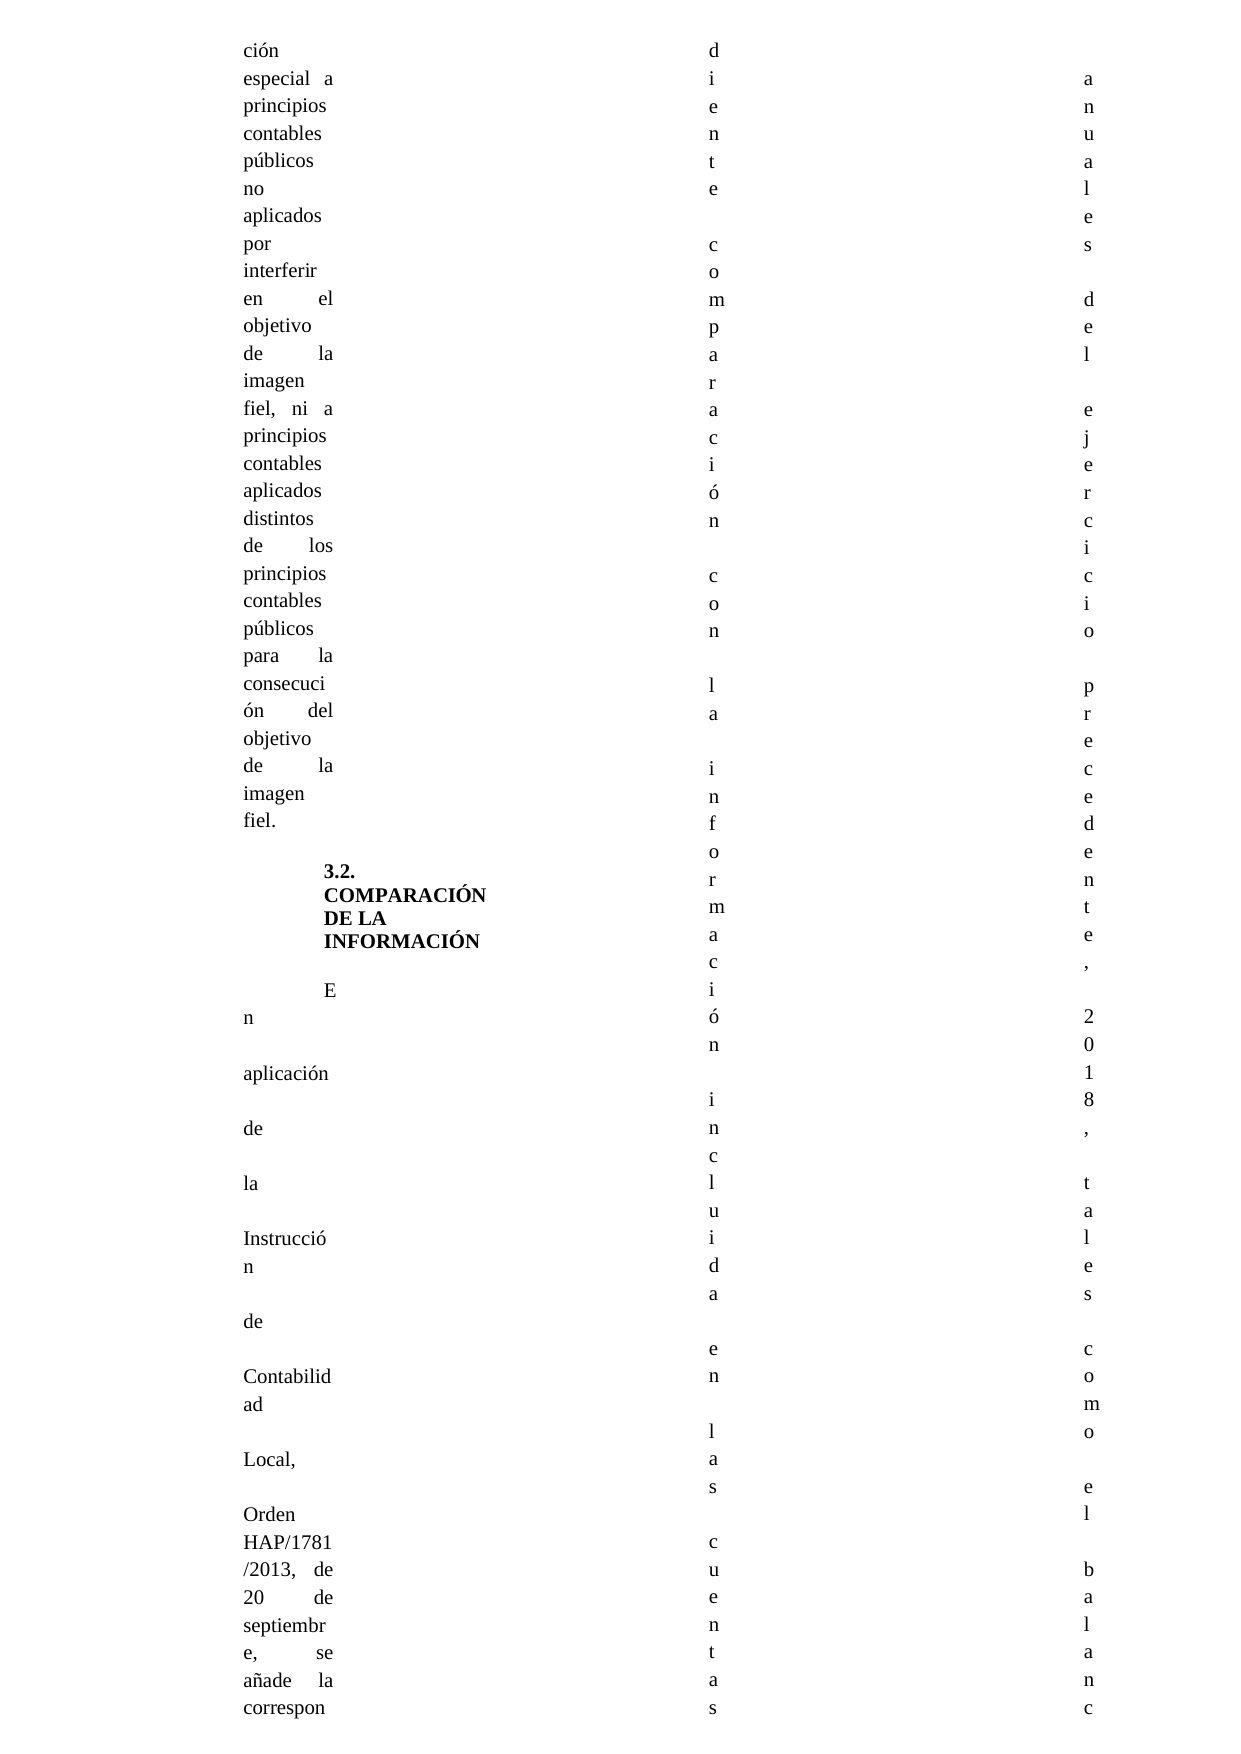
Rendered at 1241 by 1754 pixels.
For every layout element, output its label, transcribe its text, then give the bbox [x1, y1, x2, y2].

text Por otra parte, no hay que hacer mención especial a principios contables públicos no aplicados por interferir en el objetivo de la imagen fiel, ni a principios contables aplicados distintos de los principios contables públicos para la consecución del objetivo de la imagen fiel. [243, 36, 333, 833]
text En aplicación de la Instrucción de Contabilidad Local, Orden HAP/1781/2013, de 20 de septiembre, se añade la correspondiente comparación con la información incluida en las cuentas anuales del ejercicio precedente, 2018, tales como el balance, la cuenta del resultado económico patrimonial y el resto de los estados que precisan esa información comparativa con las cifras relativas al ejercicio inmediatamente anterior [243, 975, 333, 1720]
text 3.2. COMPARACIÓN DE LA INFORMACIÓN [324, 860, 493, 954]
